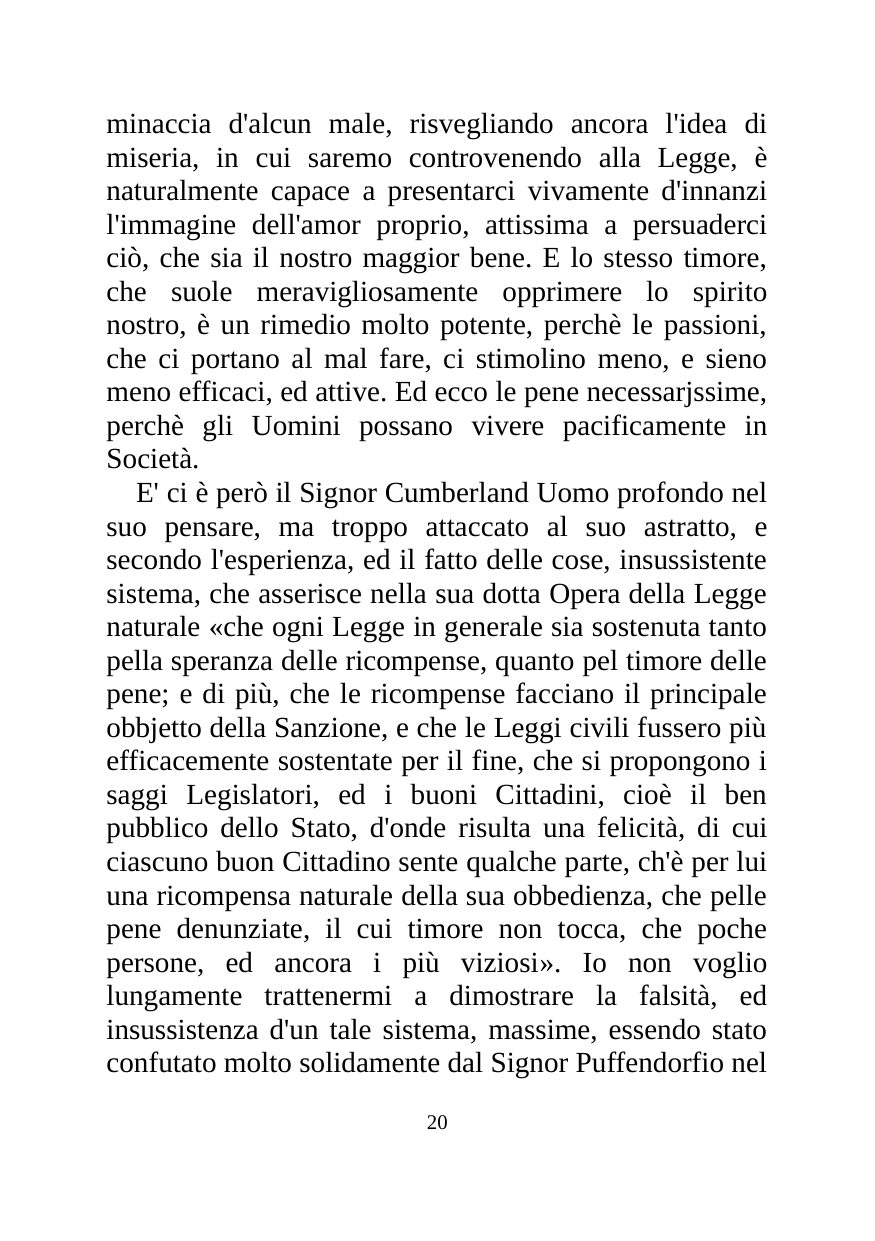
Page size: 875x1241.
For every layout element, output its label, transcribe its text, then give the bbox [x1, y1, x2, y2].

text minaccia d'alcun male, risvegliando ancora l'idea di miseria, in cui saremo controvenendo alla Legge, è naturalmente capace a presentarci vivamente d'innanzi l'immagine dell'amor proprio, attissima a persuaderci ciò, che sia il nostro maggior bene. E lo stesso timore, che suole meravigliosamente opprimere lo spirito nostro, è un rimedio molto potente, perchè le passioni, che ci portano al mal fare, ci stimolino meno, e sieno meno efficaci, ed attive. Ed ecco le pene necessarjssime, perchè gli Uomini possano vivere pacificamente in Società. [106, 106, 768, 475]
text E' ci è però il Signor Cumberland Uomo profondo nel suo pensare, ma troppo attaccato al suo astratto, e secondo l'esperienza, ed il fatto delle cose, insussistente sistema, che asserisce nella sua dotta Opera della Legge naturale «che ogni Legge in generale sia sostenuta tanto pella speranza delle ricompense, quanto pel timore delle pene; e di più, che le ricompense facciano il principale obbjetto della Sanzione, e che le Leggi civili fussero più efficacemente sostentate per il fine, che si propongono i saggi Legislatori, ed i buoni Cittadini, cioè il ben pubblico dello Stato, d'onde risulta una felicità, di cui ciascuno buon Cittadino sente qualche parte, ch'è per lui una ricompensa naturale della sua obbedienza, che pelle pene denunziate, il cui timore non tocca, che poche persone, ed ancora i più viziosi». Io non voglio lungamente trattenermi a dimostrare la falsità, ed insussistenza d'un tale sistema, massime, essendo stato confutato molto solidamente dal Signor Puffendorfio nel [106, 475, 768, 1079]
